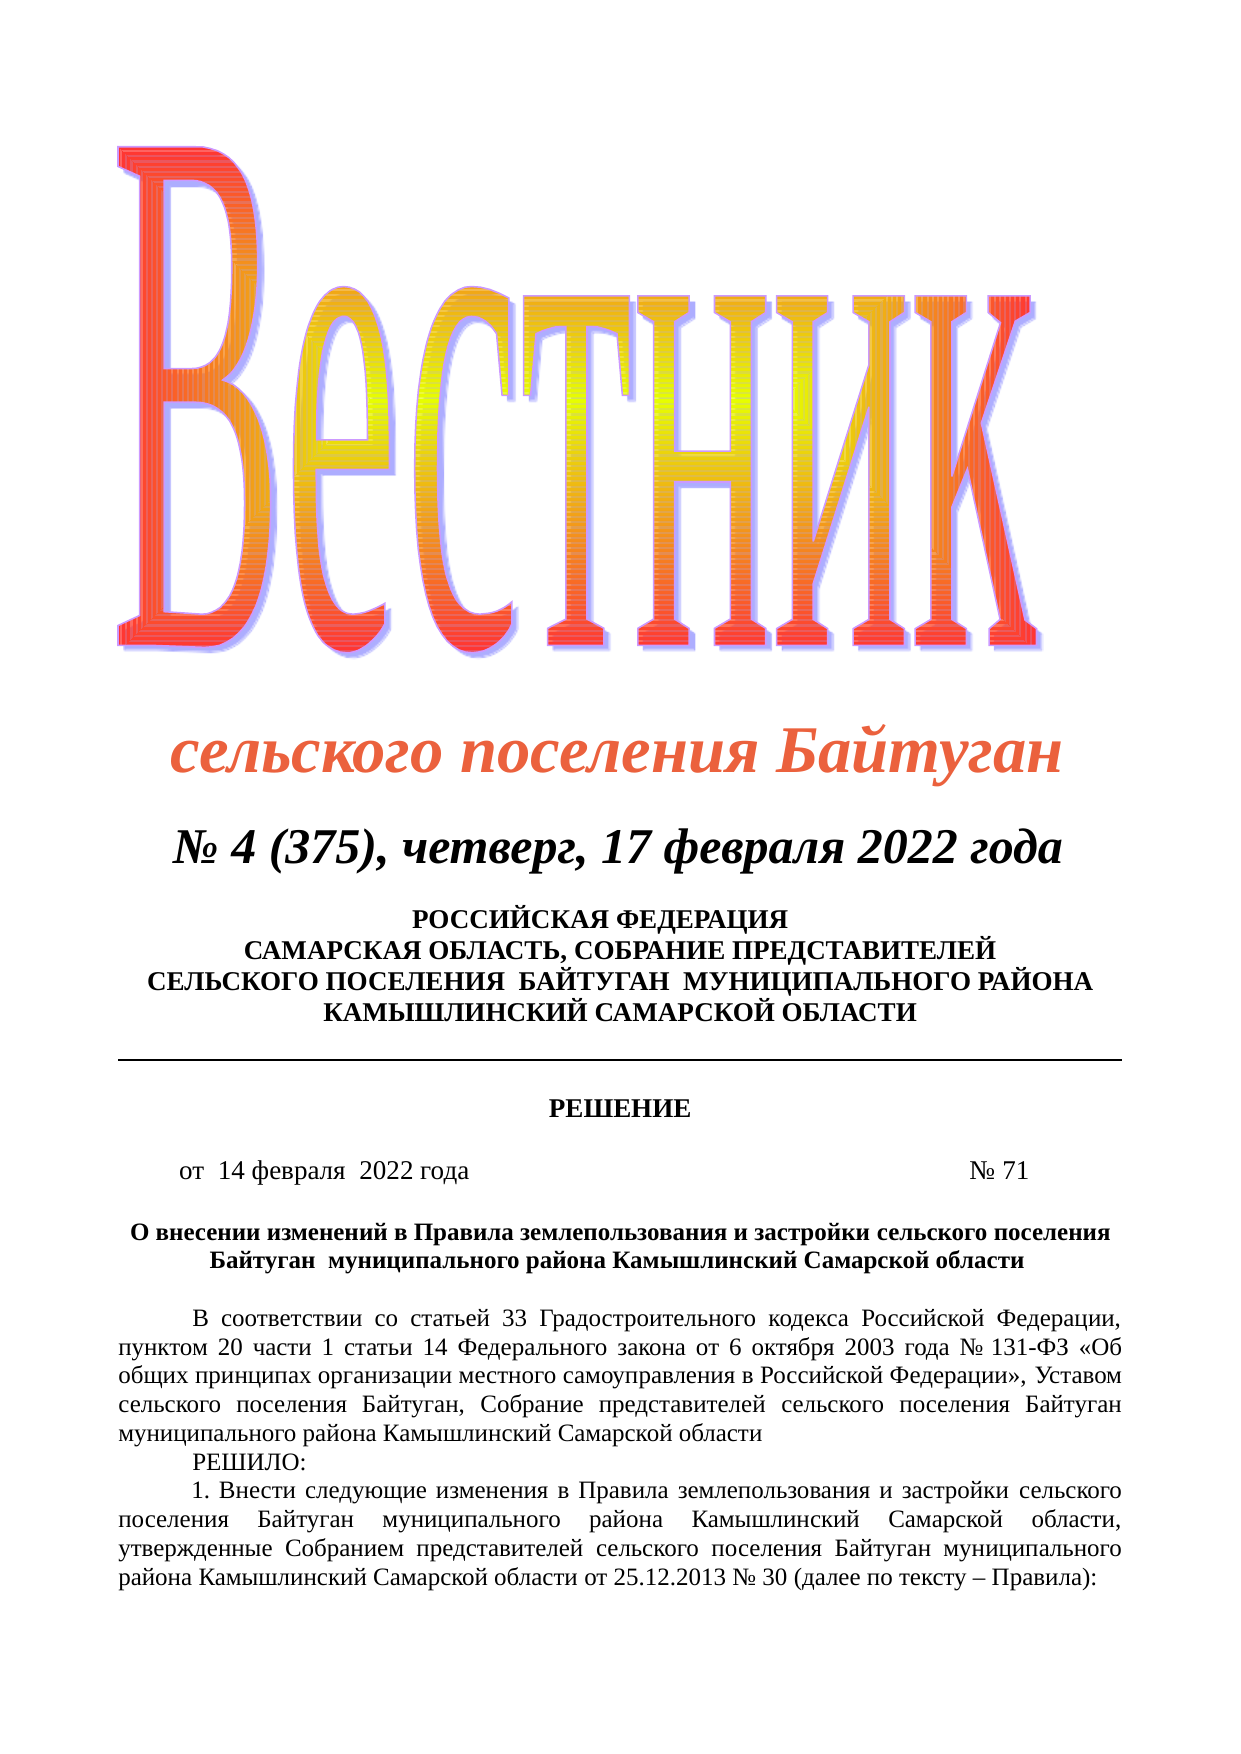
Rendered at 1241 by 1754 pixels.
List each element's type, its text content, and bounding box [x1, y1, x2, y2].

text В соответствии со статьей 33 Градостроительного кодекса Российской Федерации, пунктом 20 части 1 статьи 14 Федерального закона от 6 октября 2003 года № 131-ФЗ «Об общих принципах организации местного самоуправления в Российской Федерации», Уставом сельского поселения Байтуган, Собрание представителей сельского поселения Байтуган муниципального района Камышлинский Самарской области [118, 1303, 1122, 1447]
text РОССИЙСКАЯ ФЕДЕРАЦИЯ [118, 903, 1122, 934]
text О внесении изменений в Правила землепользования и застройки сельского поселения Байтуган муниципального района Камышлинский Самарской области [118, 1217, 1122, 1274]
text САМАРСКАЯ ОБЛАСТЬ, СОБРАНИЕ ПРЕДСТАВИТЕЛЕЙ [118, 934, 1122, 965]
text СЕЛЬСКОГО ПОСЕЛЕНИЯ БАЙТУГАН МУНИЦИПАЛЬНОГО РАЙОНА КАМЫШЛИНСКИЙ САМАРСКОЙ ОБЛАСТИ [118, 965, 1122, 1028]
text РЕШИЛО: [118, 1447, 1122, 1475]
text от 14 февраля 2022 года № 71 [118, 1154, 1122, 1186]
text 1. Внести следующие изменения в Правила землепользования и застройки сельского поселения Байтуган муниципального района Камышлинский Самарской области, утвержденные Собранием представителей сельского поселения Байтуган муниципального района Камышлинский Самарской области от 25.12.2013 № 30 (далее по тексту – Правила): [118, 1475, 1122, 1590]
text РЕШЕНИЕ [118, 1092, 1122, 1123]
text сельского поселения Байтуган [118, 711, 1122, 787]
text № 4 (375), четверг, 17 февраля 2022 года [118, 816, 1122, 874]
